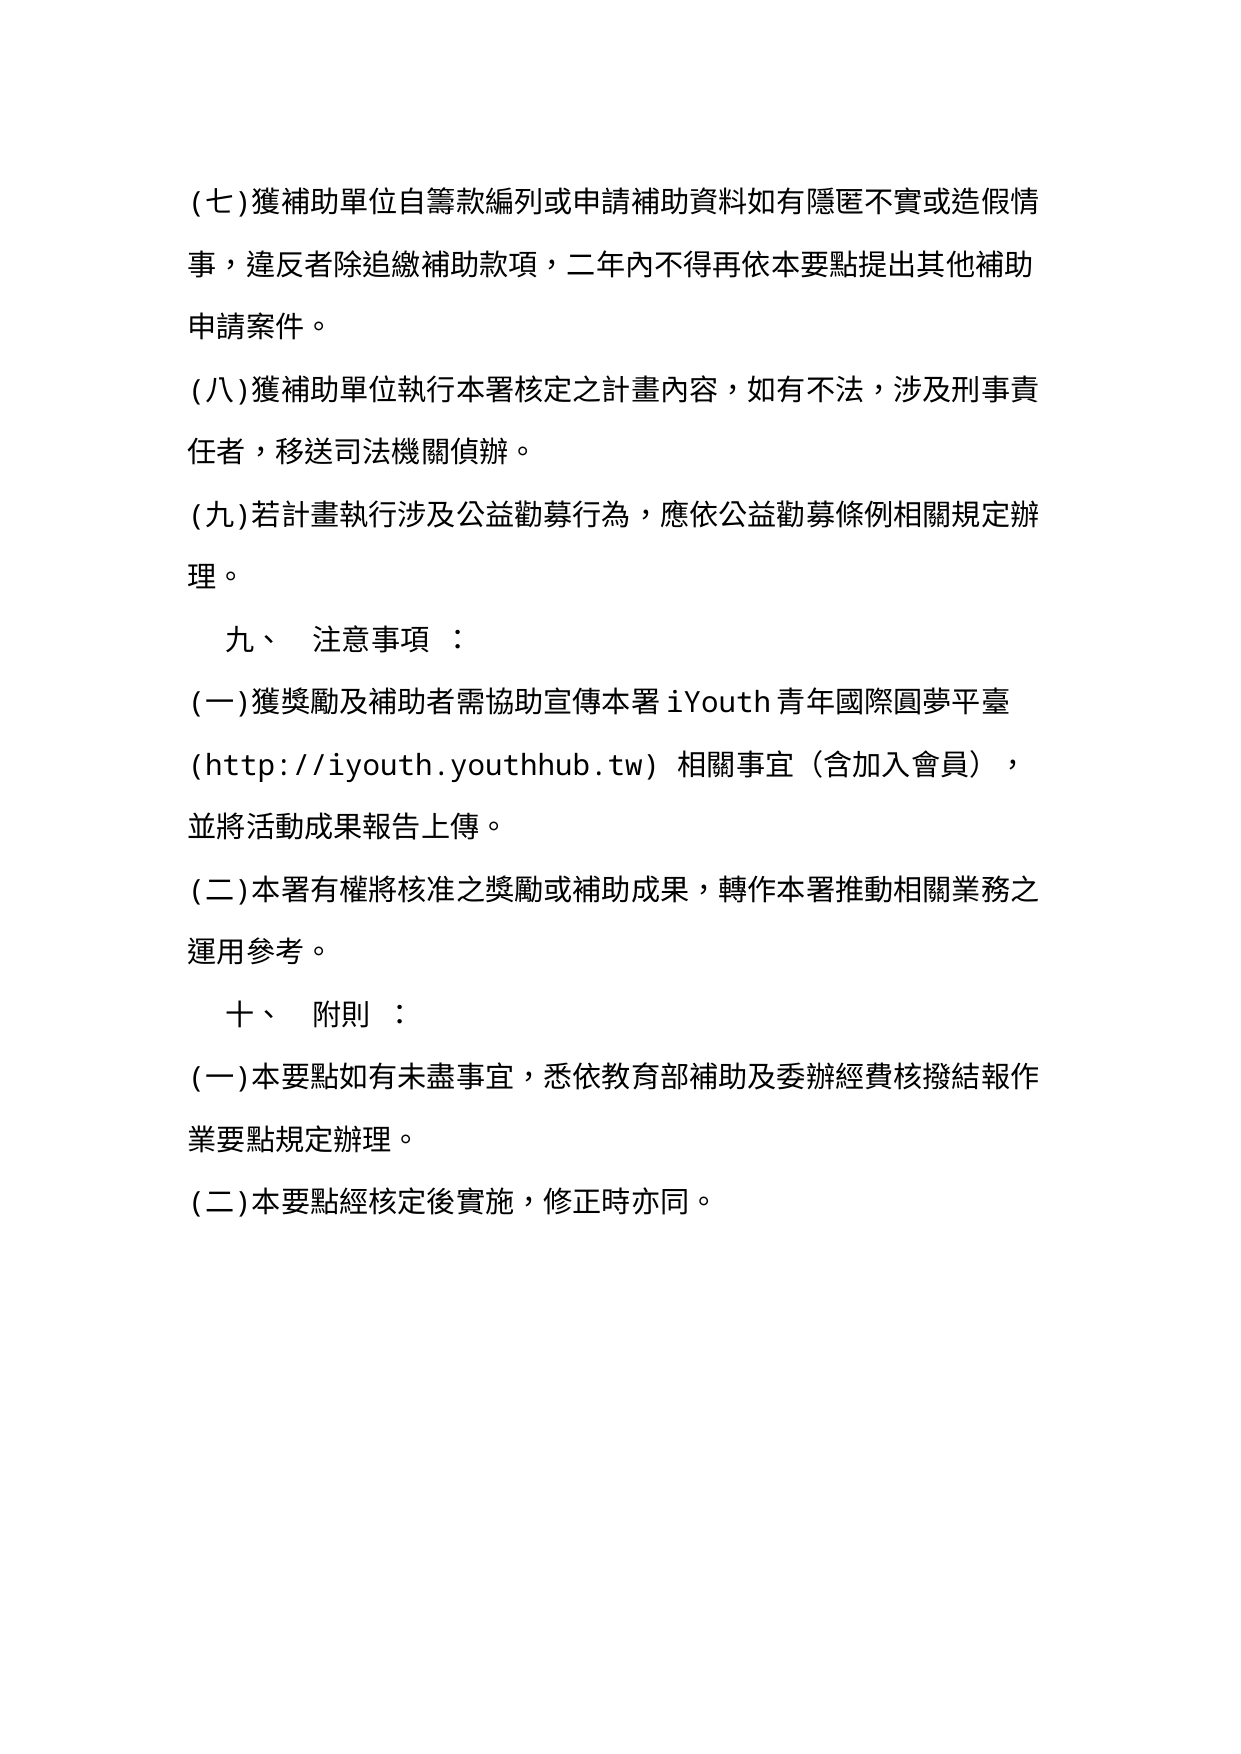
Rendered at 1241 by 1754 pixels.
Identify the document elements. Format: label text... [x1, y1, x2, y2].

text (九)若計畫執行涉及公益勸募行為，應依公益勸募條例相關規定辦理。 [187, 471, 1053, 596]
text (八)獲補助單位執行本署核定之計畫內容，如有不法，涉及刑事責任者，移送司法機關偵辦。 [187, 346, 1053, 471]
text (二)本要點經核定後實施，修正時亦同。 [187, 1158, 1053, 1221]
text (一)獲獎勵及補助者需協助宣傳本署iYouth青年國際圓夢平臺(http://iyouth.youthhub.tw) 相關事宜（含加入會員），並將活動成果報告上傳。 [187, 658, 1053, 846]
list 附則 ： [225, 971, 1053, 1033]
text (一)本要點如有未盡事宜，悉依教育部補助及委辦經費核撥結報作業要點規定辦理。 [187, 1033, 1053, 1158]
text (二)本署有權將核准之獎勵或補助成果，轉作本署推動相關業務之運用參考。 [187, 846, 1053, 971]
list 注意事項 ： [225, 596, 1053, 658]
text (七)獲補助單位自籌款編列或申請補助資料如有隱匿不實或造假情事，違反者除追繳補助款項，二年內不得再依本要點提出其他補助申請案件。 [187, 158, 1053, 346]
